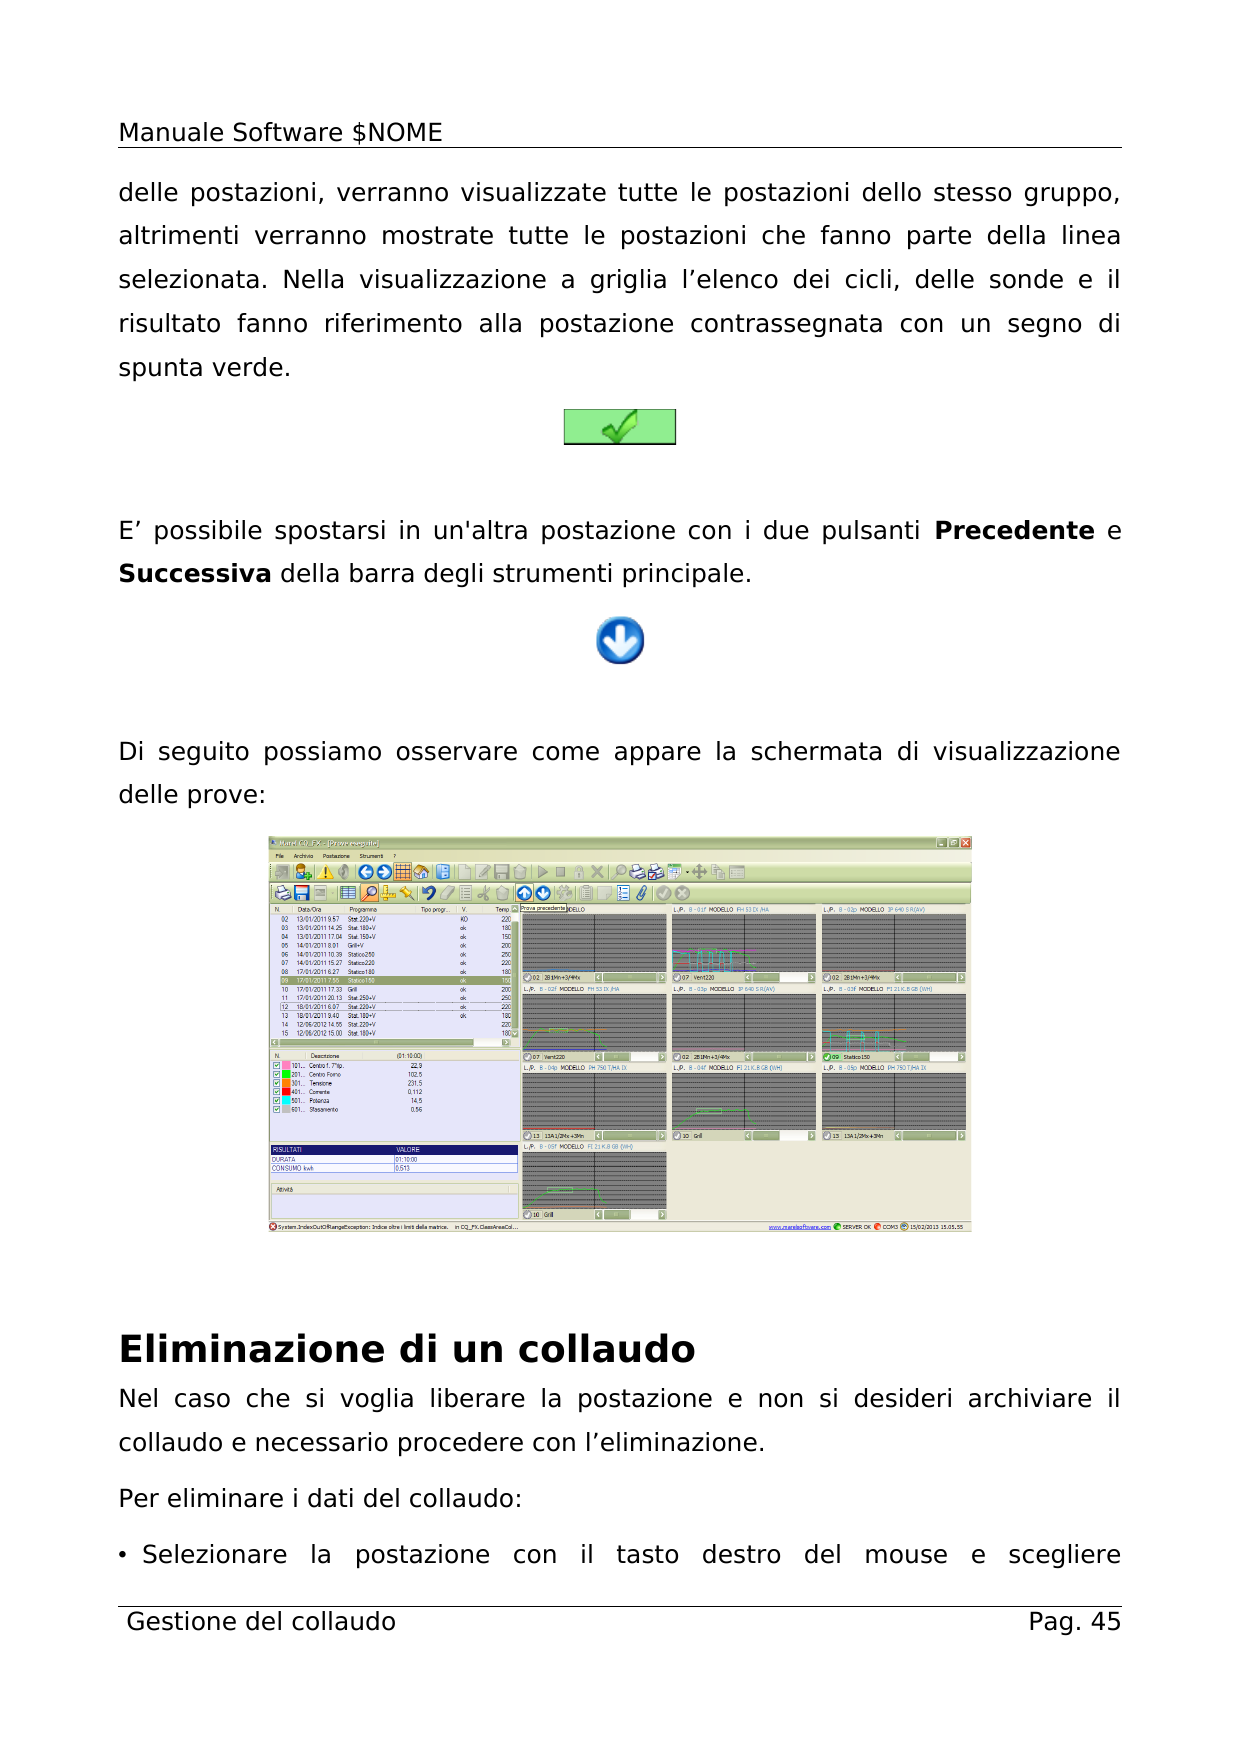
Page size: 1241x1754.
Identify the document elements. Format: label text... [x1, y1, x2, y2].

picture [268, 836, 972, 1232]
subtitle Eliminazione di un collaudo [118, 1328, 1122, 1371]
picture [595, 615, 645, 666]
picture [563, 409, 677, 445]
text delle postazioni, verranno visualizzate tutte le postazioni dello stesso gruppo, altrimenti verranno mostrate tutte le postazioni che fanno parte della linea selezionata. Nella visualizzazione a griglia l’elenco dei cicli, delle sonde e il risultato fanno riferimento alla postazione contrassegnata con un segno di spunta verde. [118, 178, 1122, 382]
list Selezionare la postazione con il tasto destro del mouse e scegliere [118, 1540, 1122, 1569]
text Per eliminare i dati del collaudo: [118, 1484, 1122, 1513]
text Di seguito possiamo osservare come appare la schermata di visualizzazione delle prove: [118, 737, 1122, 809]
text E’ possibile spostarsi in un'altra postazione con i due pulsanti Precedente e Successiva della barra degli strumenti principale. [118, 516, 1122, 589]
text Nel caso che si voglia liberare la postazione e non si desideri archiviare il collaudo e necessario procedere con l’eliminazione. [118, 1384, 1122, 1457]
